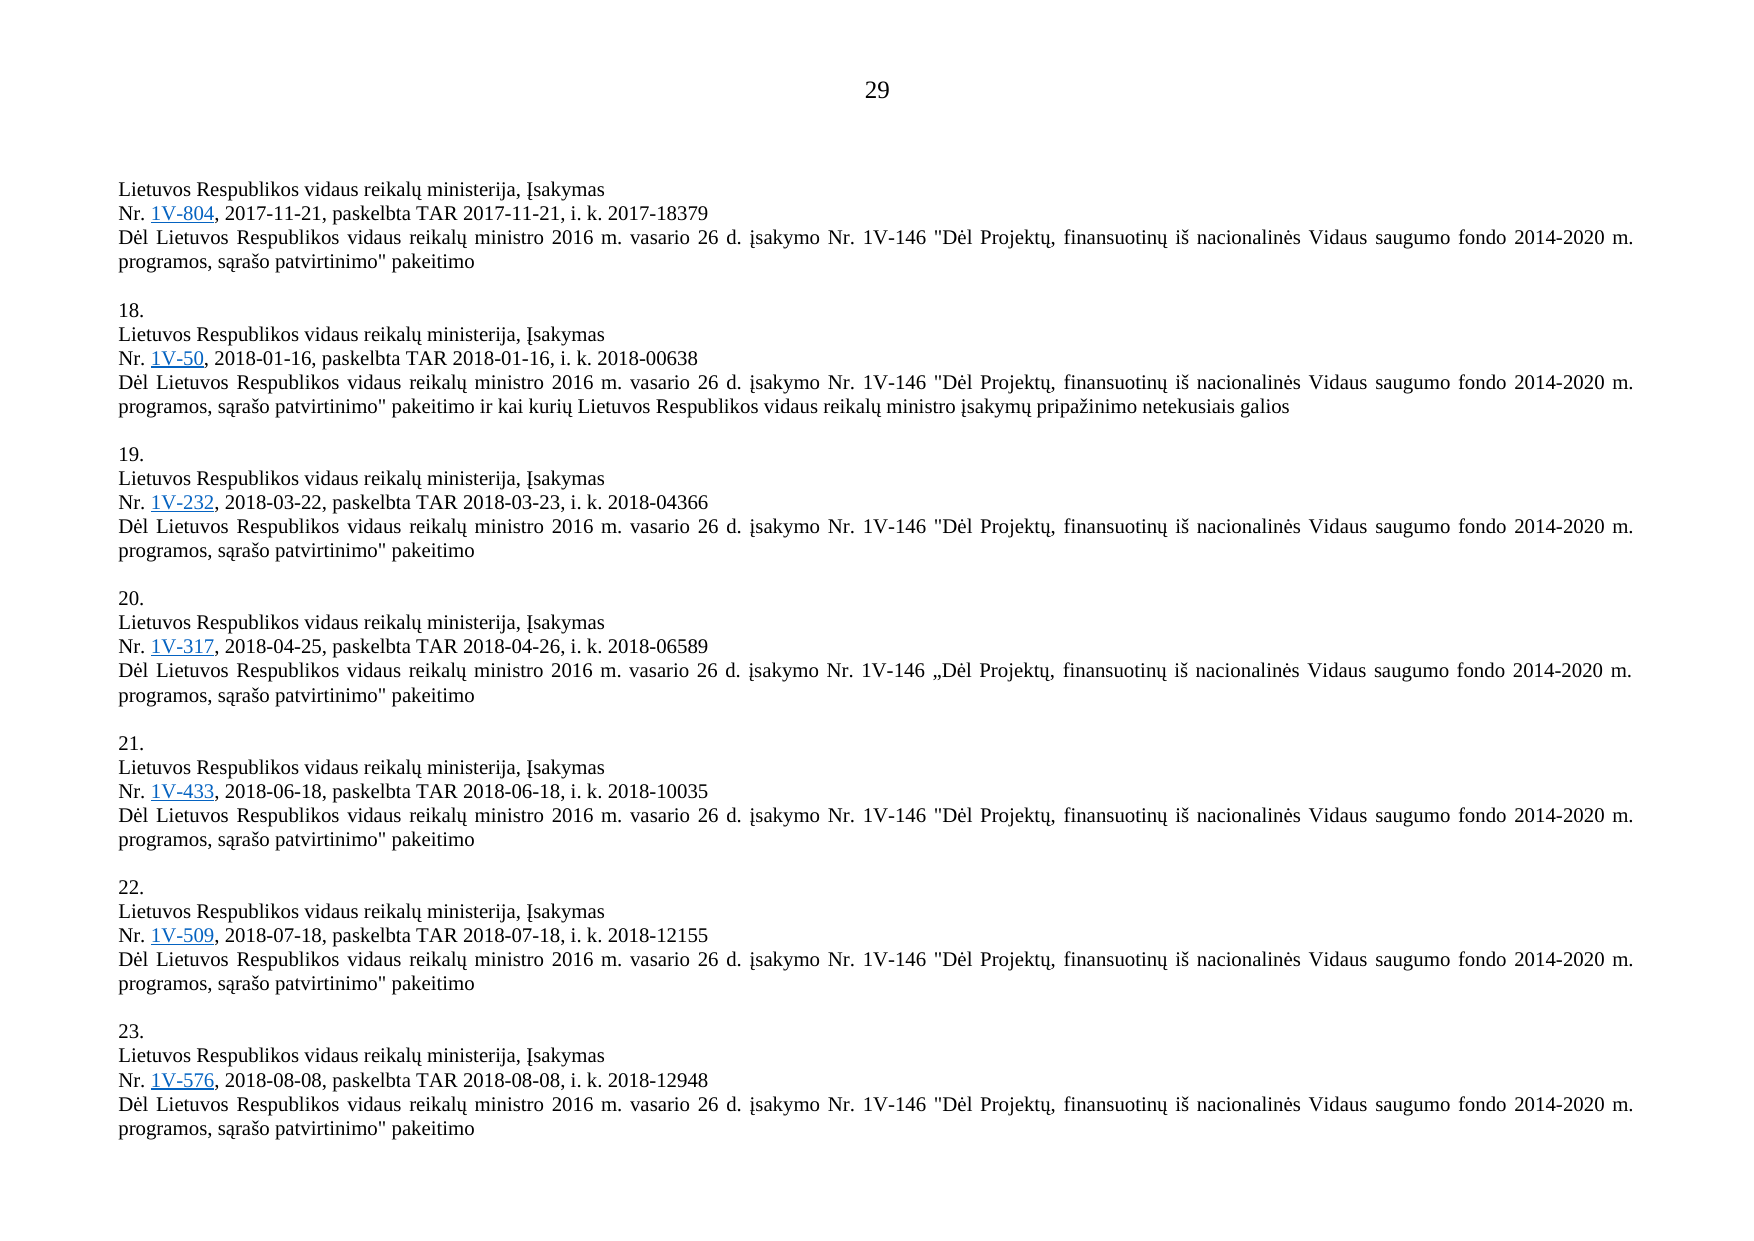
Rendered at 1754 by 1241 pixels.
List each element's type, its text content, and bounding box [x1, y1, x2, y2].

text Lietuvos Respublikos vidaus reikalų ministerija, Įsakymas [118, 899, 1636, 923]
text Dėl Lietuvos Respublikos vidaus reikalų ministro 2016 m. vasario 26 d. įsakymo Nr. 1V-146 „Dėl Projektų, finansuotinų iš nacionalinės Vidaus saugumo fondo 2014-2020 m. programos, sąrašo patvirtinimo" pakeitimo [118, 658, 1636, 707]
text Dėl Lietuvos Respublikos vidaus reikalų ministro 2016 m. vasario 26 d. įsakymo Nr. 1V-146 "Dėl Projektų, finansuotinų iš nacionalinės Vidaus saugumo fondo 2014-2020 m. programos, sąrašo patvirtinimo" pakeitimo [118, 803, 1636, 851]
text Lietuvos Respublikos vidaus reikalų ministerija, Įsakymas [118, 466, 1636, 490]
text Lietuvos Respublikos vidaus reikalų ministerija, Įsakymas [118, 177, 1636, 201]
text Nr. 1V-232, 2018-03-22, paskelbta TAR 2018-03-23, i. k. 2018-04366 [118, 490, 1636, 514]
text Lietuvos Respublikos vidaus reikalų ministerija, Įsakymas [118, 1043, 1636, 1067]
text Nr. 1V-804, 2017-11-21, paskelbta TAR 2017-11-21, i. k. 2017-18379 [118, 201, 1636, 225]
text Lietuvos Respublikos vidaus reikalų ministerija, Įsakymas [118, 610, 1636, 634]
text Lietuvos Respublikos vidaus reikalų ministerija, Įsakymas [118, 755, 1636, 779]
text 18. [118, 297, 1636, 322]
text 21. [118, 731, 1636, 755]
text Dėl Lietuvos Respublikos vidaus reikalų ministro 2016 m. vasario 26 d. įsakymo Nr. 1V-146 "Dėl Projektų, finansuotinų iš nacionalinės Vidaus saugumo fondo 2014-2020 m. programos, sąrašo patvirtinimo" pakeitimo [118, 225, 1636, 273]
text Nr. 1V-433, 2018-06-18, paskelbta TAR 2018-06-18, i. k. 2018-10035 [118, 779, 1636, 803]
text Nr. 1V-317, 2018-04-25, paskelbta TAR 2018-04-26, i. k. 2018-06589 [118, 634, 1636, 658]
text Lietuvos Respublikos vidaus reikalų ministerija, Įsakymas [118, 322, 1636, 346]
text 20. [118, 586, 1636, 610]
text Dėl Lietuvos Respublikos vidaus reikalų ministro 2016 m. vasario 26 d. įsakymo Nr. 1V-146 "Dėl Projektų, finansuotinų iš nacionalinės Vidaus saugumo fondo 2014-2020 m. programos, sąrašo patvirtinimo" pakeitimo [118, 1092, 1636, 1140]
text Nr. 1V-576, 2018-08-08, paskelbta TAR 2018-08-08, i. k. 2018-12948 [118, 1067, 1636, 1092]
text Nr. 1V-509, 2018-07-18, paskelbta TAR 2018-07-18, i. k. 2018-12155 [118, 923, 1636, 947]
text Dėl Lietuvos Respublikos vidaus reikalų ministro 2016 m. vasario 26 d. įsakymo Nr. 1V-146 "Dėl Projektų, finansuotinų iš nacionalinės Vidaus saugumo fondo 2014-2020 m. programos, sąrašo patvirtinimo" pakeitimo [118, 514, 1636, 562]
text 22. [118, 875, 1636, 899]
text Dėl Lietuvos Respublikos vidaus reikalų ministro 2016 m. vasario 26 d. įsakymo Nr. 1V-146 "Dėl Projektų, finansuotinų iš nacionalinės Vidaus saugumo fondo 2014-2020 m. programos, sąrašo patvirtinimo" pakeitimo [118, 947, 1636, 995]
text Nr. 1V-50, 2018-01-16, paskelbta TAR 2018-01-16, i. k. 2018-00638 [118, 346, 1636, 370]
text 23. [118, 1019, 1636, 1043]
text Dėl Lietuvos Respublikos vidaus reikalų ministro 2016 m. vasario 26 d. įsakymo Nr. 1V-146 "Dėl Projektų, finansuotinų iš nacionalinės Vidaus saugumo fondo 2014-2020 m. programos, sąrašo patvirtinimo" pakeitimo ir kai kurių Lietuvos Respublikos vidaus reikalų ministro įsakymų pripažinimo netekusiais galios [118, 370, 1636, 418]
text 19. [118, 442, 1636, 466]
